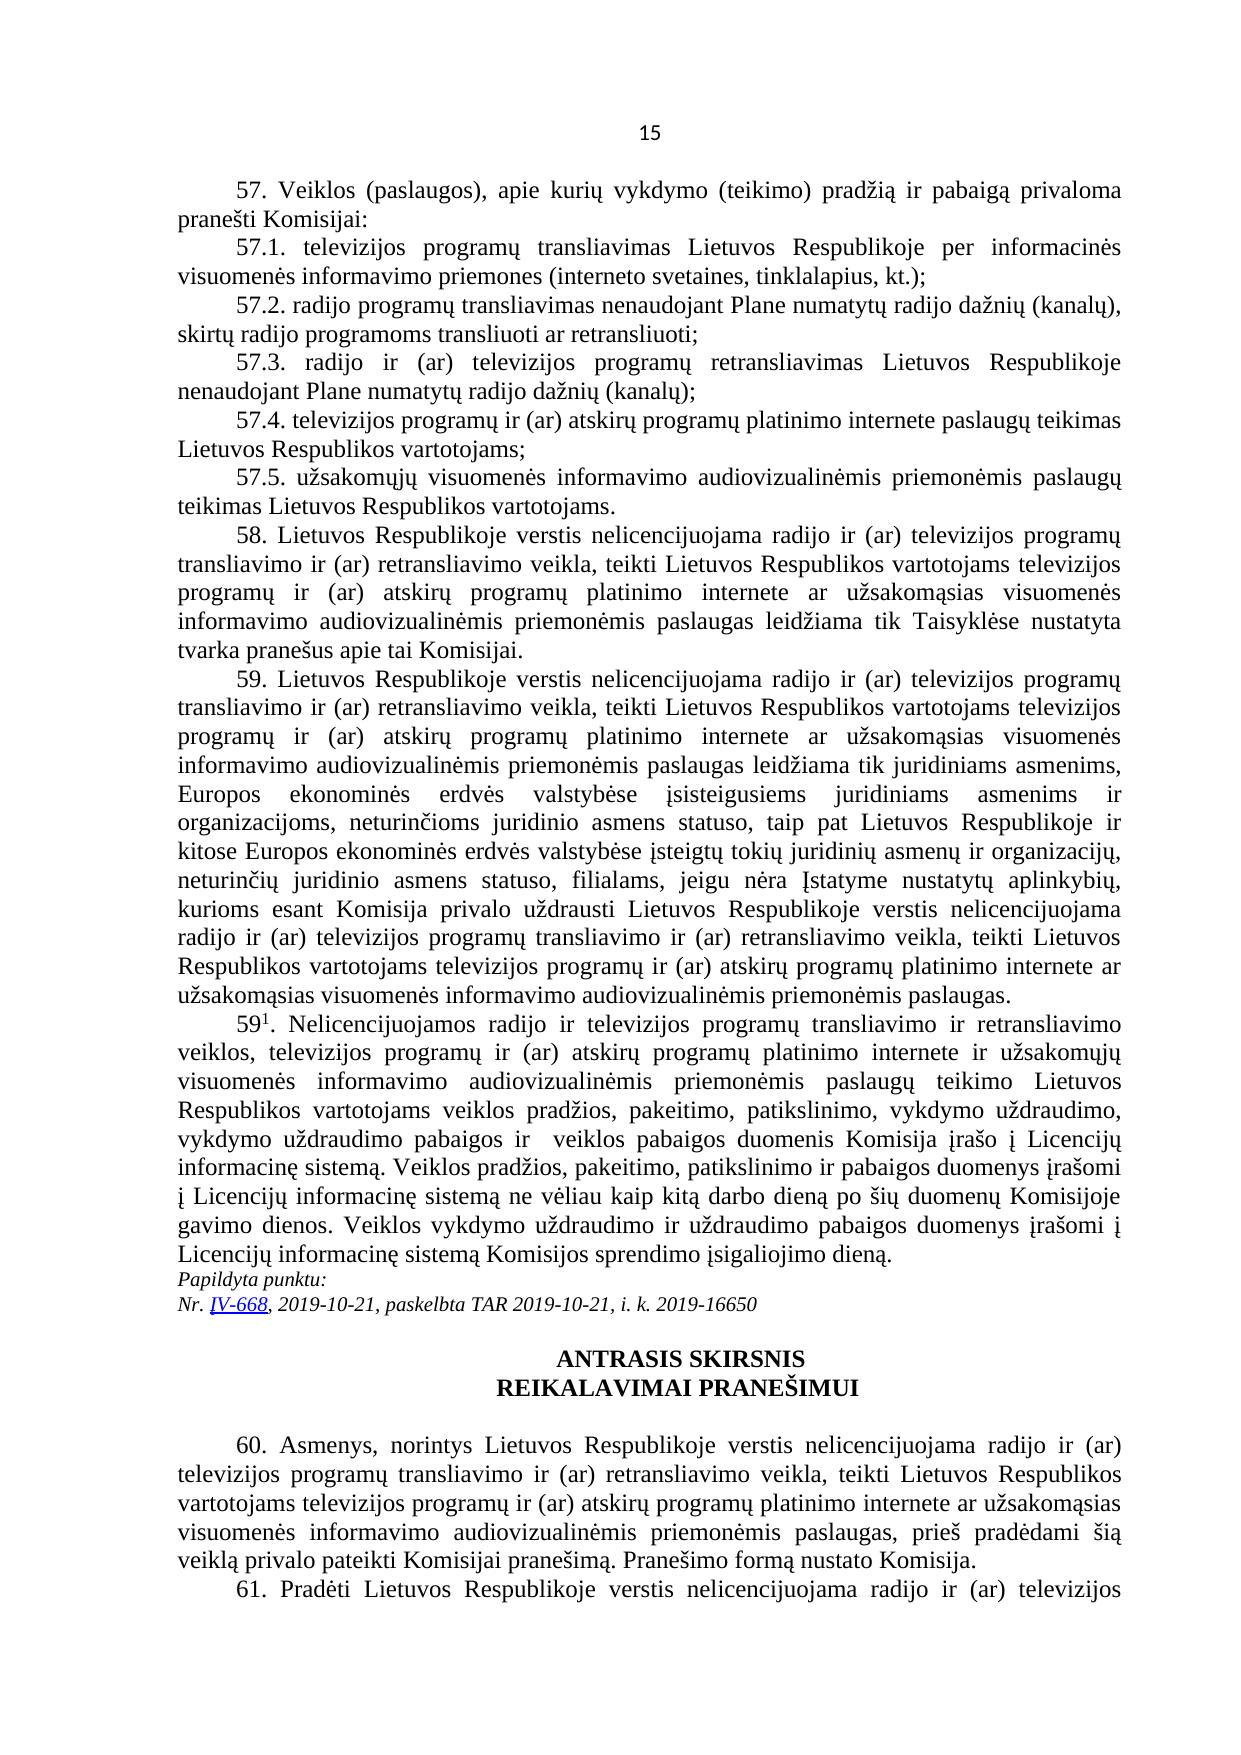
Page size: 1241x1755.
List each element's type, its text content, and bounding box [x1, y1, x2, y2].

text 57.3. radijo ir (ar) televizijos programų retransliavimas Lietuvos Respublikoje nenaudojant Plane numatytų radijo dažnių (kanalų); [177, 347, 1122, 405]
text 61. Pradėti Lietuvos Respublikoje verstis nelicencijuojama radijo ir (ar) televizijos [177, 1574, 1122, 1603]
text 57.5. užsakomųjų visuomenės informavimo audiovizualinėmis priemonėmis paslaugų teikimas Lietuvos Respublikos vartotojams. [177, 462, 1122, 520]
text 60. Asmenys, norintys Lietuvos Respublikoje verstis nelicencijuojama radijo ir (ar) televizijos programų transliavimo ir (ar) retransliavimo veikla, teikti Lietuvos Respublikos vartotojams televizijos programų ir (ar) atskirų programų platinimo internete ar užsakomąsias visuomenės informavimo audiovizualinėmis priemonėmis paslaugas, prieš pradėdami šią veiklą privalo pateikti Komisijai pranešimą. Pranešimo formą nustato Komisija. [177, 1431, 1122, 1574]
text 59. Lietuvos Respublikoje verstis nelicencijuojama radijo ir (ar) televizijos programų transliavimo ir (ar) retransliavimo veikla, teikti Lietuvos Respublikos vartotojams televizijos programų ir (ar) atskirų programų platinimo internete ar užsakomąsias visuomenės informavimo audiovizualinėmis priemonėmis paslaugas leidžiama tik juridiniams asmenims, Europos ekonominės erdvės valstybėse įsisteigusiems juridiniams asmenims ir organizacijoms, neturinčioms juridinio asmens statuso, taip pat Lietuvos Respublikoje ir kitose Europos ekonominės erdvės valstybėse įsteigtų tokių juridinių asmenų ir organizacijų, neturinčių juridinio asmens statuso, filialams, jeigu nėra Įstatyme nustatytų aplinkybių, kurioms esant Komisija privalo uždrausti Lietuvos Respublikoje verstis nelicencijuojama radijo ir (ar) televizijos programų transliavimo ir (ar) retransliavimo veikla, teikti Lietuvos Respublikos vartotojams televizijos programų ir (ar) atskirų programų platinimo internete ar užsakomąsias visuomenės informavimo audiovizualinėmis priemonėmis paslaugas. [177, 664, 1122, 1009]
text 591. Nelicencijuojamos radijo ir televizijos programų transliavimo ir retransliavimo veiklos, televizijos programų ir (ar) atskirų programų platinimo internete ir užsakomųjų visuomenės informavimo audiovizualinėmis priemonėmis paslaugų teikimo Lietuvos Respublikos vartotojams veiklos pradžios, pakeitimo, patikslinimo, vykdymo uždraudimo, vykdymo uždraudimo pabaigos ir veiklos pabaigos duomenis Komisija įrašo į Licencijų informacinę sistemą. Veiklos pradžios, pakeitimo, patikslinimo ir pabaigos duomenys įrašomi į Licencijų informacinę sistemą ne vėliau kaip kitą darbo dieną po šių duomenų Komisijoje gavimo dienos. Veiklos vykdymo uždraudimo ir uždraudimo pabaigos duomenys įrašomi į Licencijų informacinę sistemą Komisijos sprendimo įsigaliojimo dieną. [177, 1009, 1122, 1267]
text REIKALAVIMAI PRANEŠIMUI [177, 1373, 1122, 1402]
text 57.4. televizijos programų ir (ar) atskirų programų platinimo internete paslaugų teikimas Lietuvos Respublikos vartotojams; [177, 405, 1122, 462]
text 57.2. radijo programų transliavimas nenaudojant Plane numatytų radijo dažnių (kanalų), skirtų radijo programoms transliuoti ar retransliuoti; [177, 290, 1122, 347]
text Papildyta punktu: [177, 1267, 1122, 1291]
text 57. Veiklos (paslaugos), apie kurių vykdymo (teikimo) pradžią ir pabaigą privaloma pranešti Komisijai: [177, 175, 1122, 232]
text 57.1. televizijos programų transliavimas Lietuvos Respublikoje per informacinės visuomenės informavimo priemones (interneto svetaines, tinklalapius, kt.); [177, 232, 1122, 290]
text ANTRASIS SKIRSNIS [177, 1344, 1122, 1373]
text 58. Lietuvos Respublikoje verstis nelicencijuojama radijo ir (ar) televizijos programų transliavimo ir (ar) retransliavimo veikla, teikti Lietuvos Respublikos vartotojams televizijos programų ir (ar) atskirų programų platinimo internete ar užsakomąsias visuomenės informavimo audiovizualinėmis priemonėmis paslaugas leidžiama tik Taisyklėse nustatyta tvarka pranešus apie tai Komisijai. [177, 520, 1122, 664]
text Nr. ĮV-668, 2019-10-21, paskelbta TAR 2019-10-21, i. k. 2019-16650 [177, 1291, 1122, 1316]
